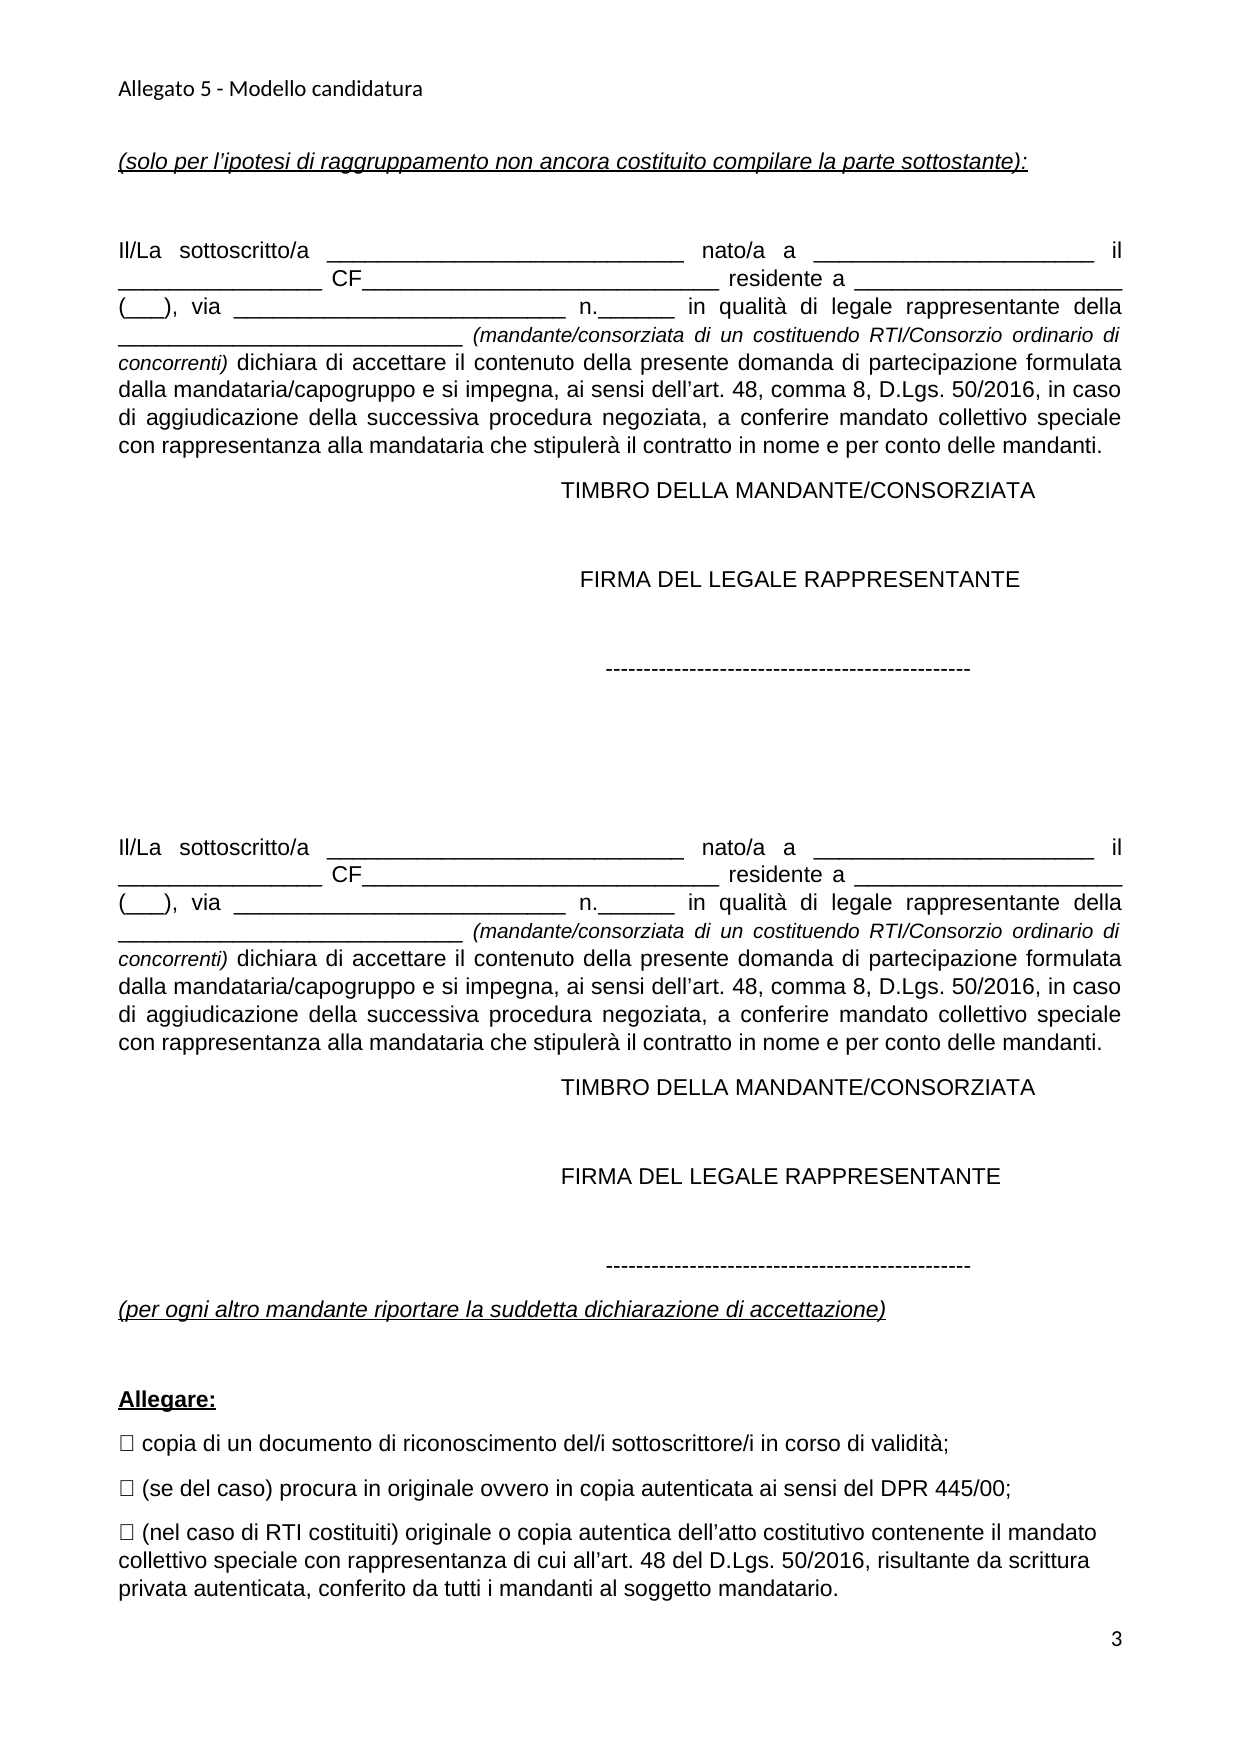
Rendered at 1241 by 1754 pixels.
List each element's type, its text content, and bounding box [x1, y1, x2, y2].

text Il/La sottoscritto/a ____________________________ nato/a a ______________________ il ________________ CF____________________________ residente a _____________________ (___), via __________________________ n.______ in qualità di legale rappresentante della ___________________________ (mandante/consorziata di un costituendo RTI/Consorzio ordinario di concorrenti) dichiara di accettare il contenuto della presente domanda di partecipazione formulata dalla mandataria/capogruppo e si impegna, ai sensi dell’art. 48, comma 8, D.Lgs. 50/2016, in caso di aggiudicazione della successiva procedura negoziata, a conferire mandato collettivo speciale con rappresentanza alla mandataria che stipulerà il contratto in nome e per conto delle mandanti. [118, 237, 1122, 458]
text Allegare: [118, 1386, 1122, 1412]
text TIMBRO DELLA MANDANTE/CONSORZIATA [487, 1073, 1122, 1100]
text  (nel caso di RTI costituiti) originale o copia autentica dell’atto costitutivo contenente il mandato collettivo speciale con rappresentanza di cui all’art. 48 del D.Lgs. 50/2016, risultante da scrittura privata autenticata, conferito da tutti i mandanti al soggetto mandatario. [118, 1519, 1122, 1601]
text (per ogni altro mandante riportare la suddetta dichiarazione di accettazione) [118, 1296, 1122, 1323]
text  copia di un documento di riconoscimento del/i sottoscrittore/i in corso di validità; [118, 1430, 1122, 1456]
text (solo per l’ipotesi di raggruppamento non ancora costituito compilare la parte sottostante): [118, 148, 1122, 174]
text FIRMA DEL LEGALE RAPPRESENTANTE [487, 1163, 1122, 1189]
text ------------------------------------------------ [561, 1252, 1122, 1278]
text Il/La sottoscritto/a ____________________________ nato/a a ______________________ il ________________ CF____________________________ residente a _____________________ (___), via __________________________ n.______ in qualità di legale rappresentante della ___________________________ (mandante/consorziata di un costituendo RTI/Consorzio ordinario di concorrenti) dichiara di accettare il contenuto della presente domanda di partecipazione formulata dalla mandataria/capogruppo e si impegna, ai sensi dell’art. 48, comma 8, D.Lgs. 50/2016, in caso di aggiudicazione della successiva procedura negoziata, a conferire mandato collettivo speciale con rappresentanza alla mandataria che stipulerà il contratto in nome e per conto delle mandanti. [118, 833, 1122, 1055]
text ------------------------------------------------ [561, 655, 1122, 681]
text  (se del caso) procura in originale ovvero in copia autenticata ai sensi del DPR 445/00; [118, 1475, 1122, 1501]
text TIMBRO DELLA MANDANTE/CONSORZIATA [487, 477, 1122, 503]
text FIRMA DEL LEGALE RAPPRESENTANTE [561, 566, 1122, 592]
